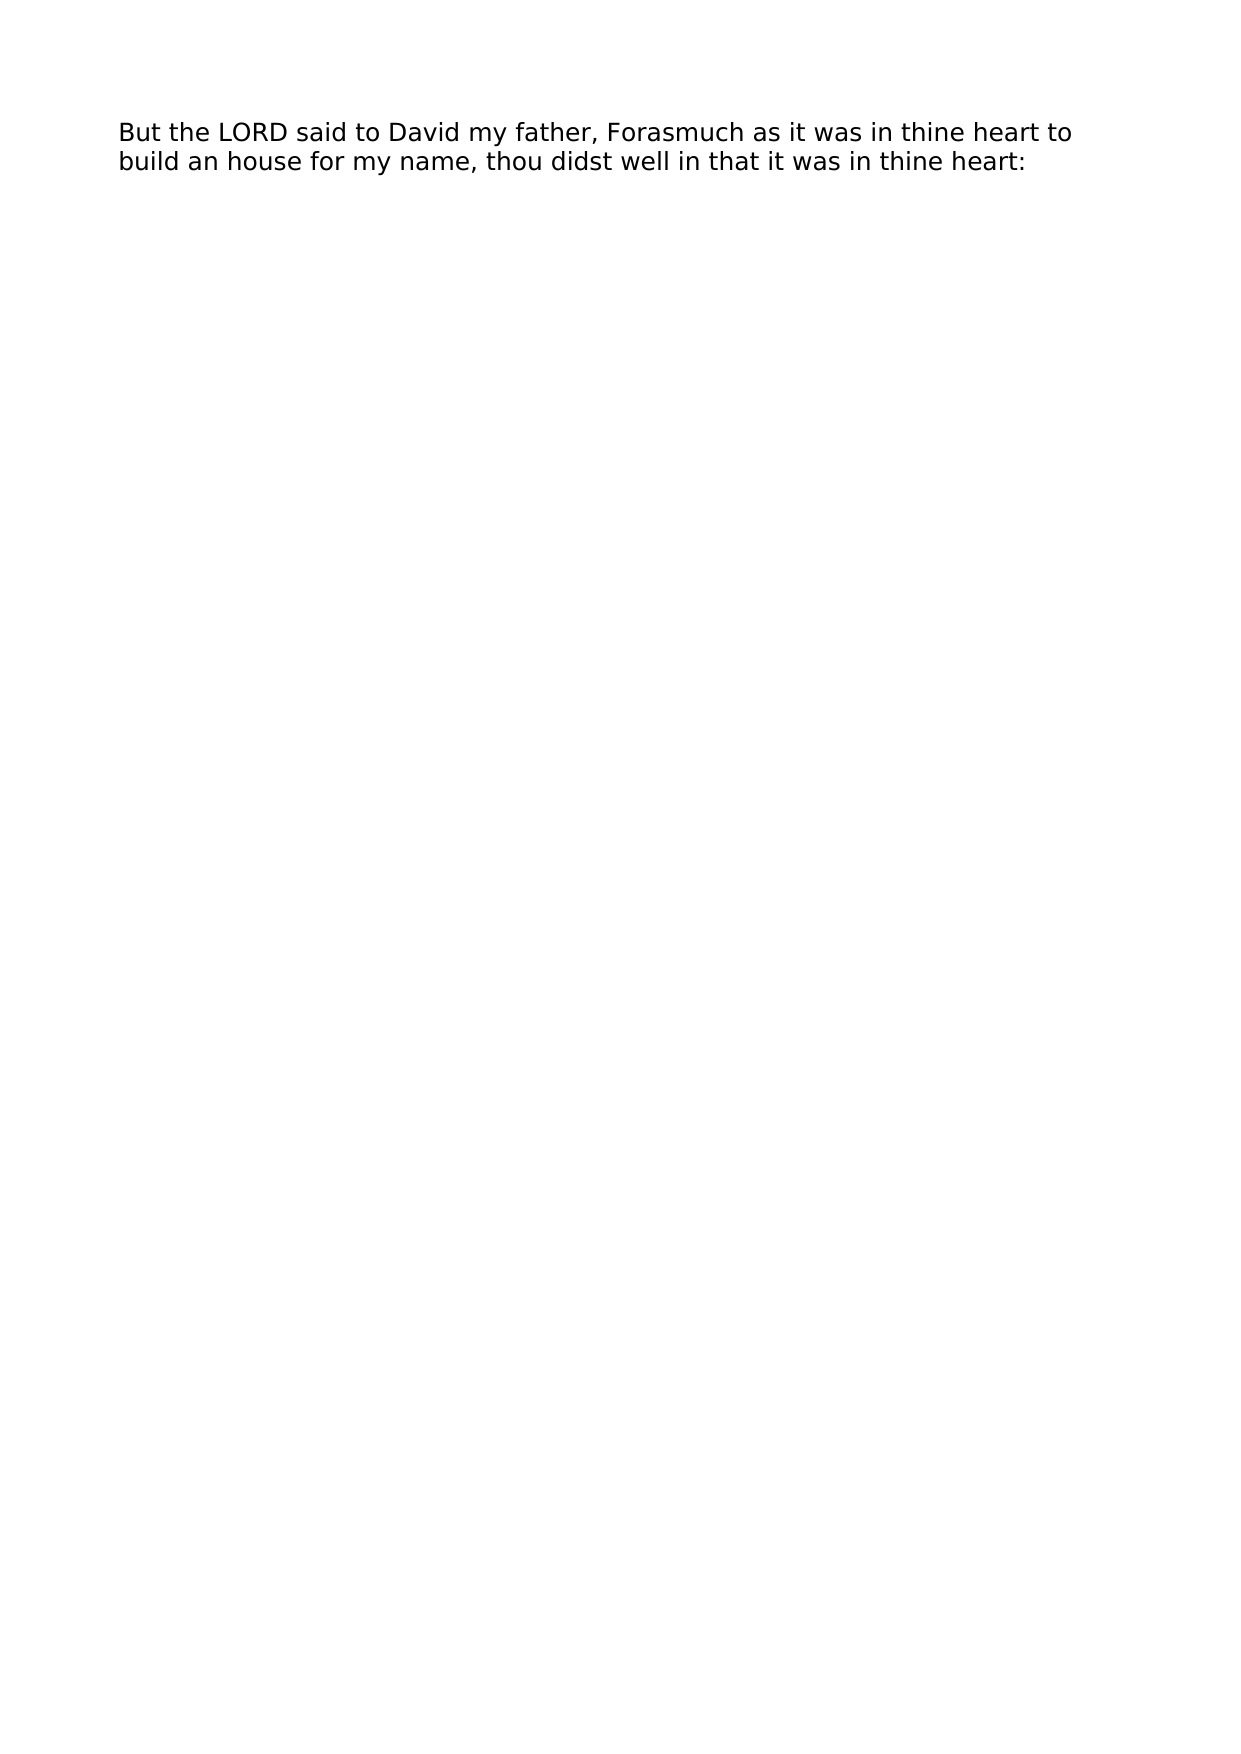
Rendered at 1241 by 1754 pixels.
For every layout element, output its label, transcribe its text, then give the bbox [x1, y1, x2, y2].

text But the LORD said to David my father, Forasmuch as it was in thine heart to build an house for my name, thou didst well in that it was in thine heart: [118, 118, 1122, 176]
